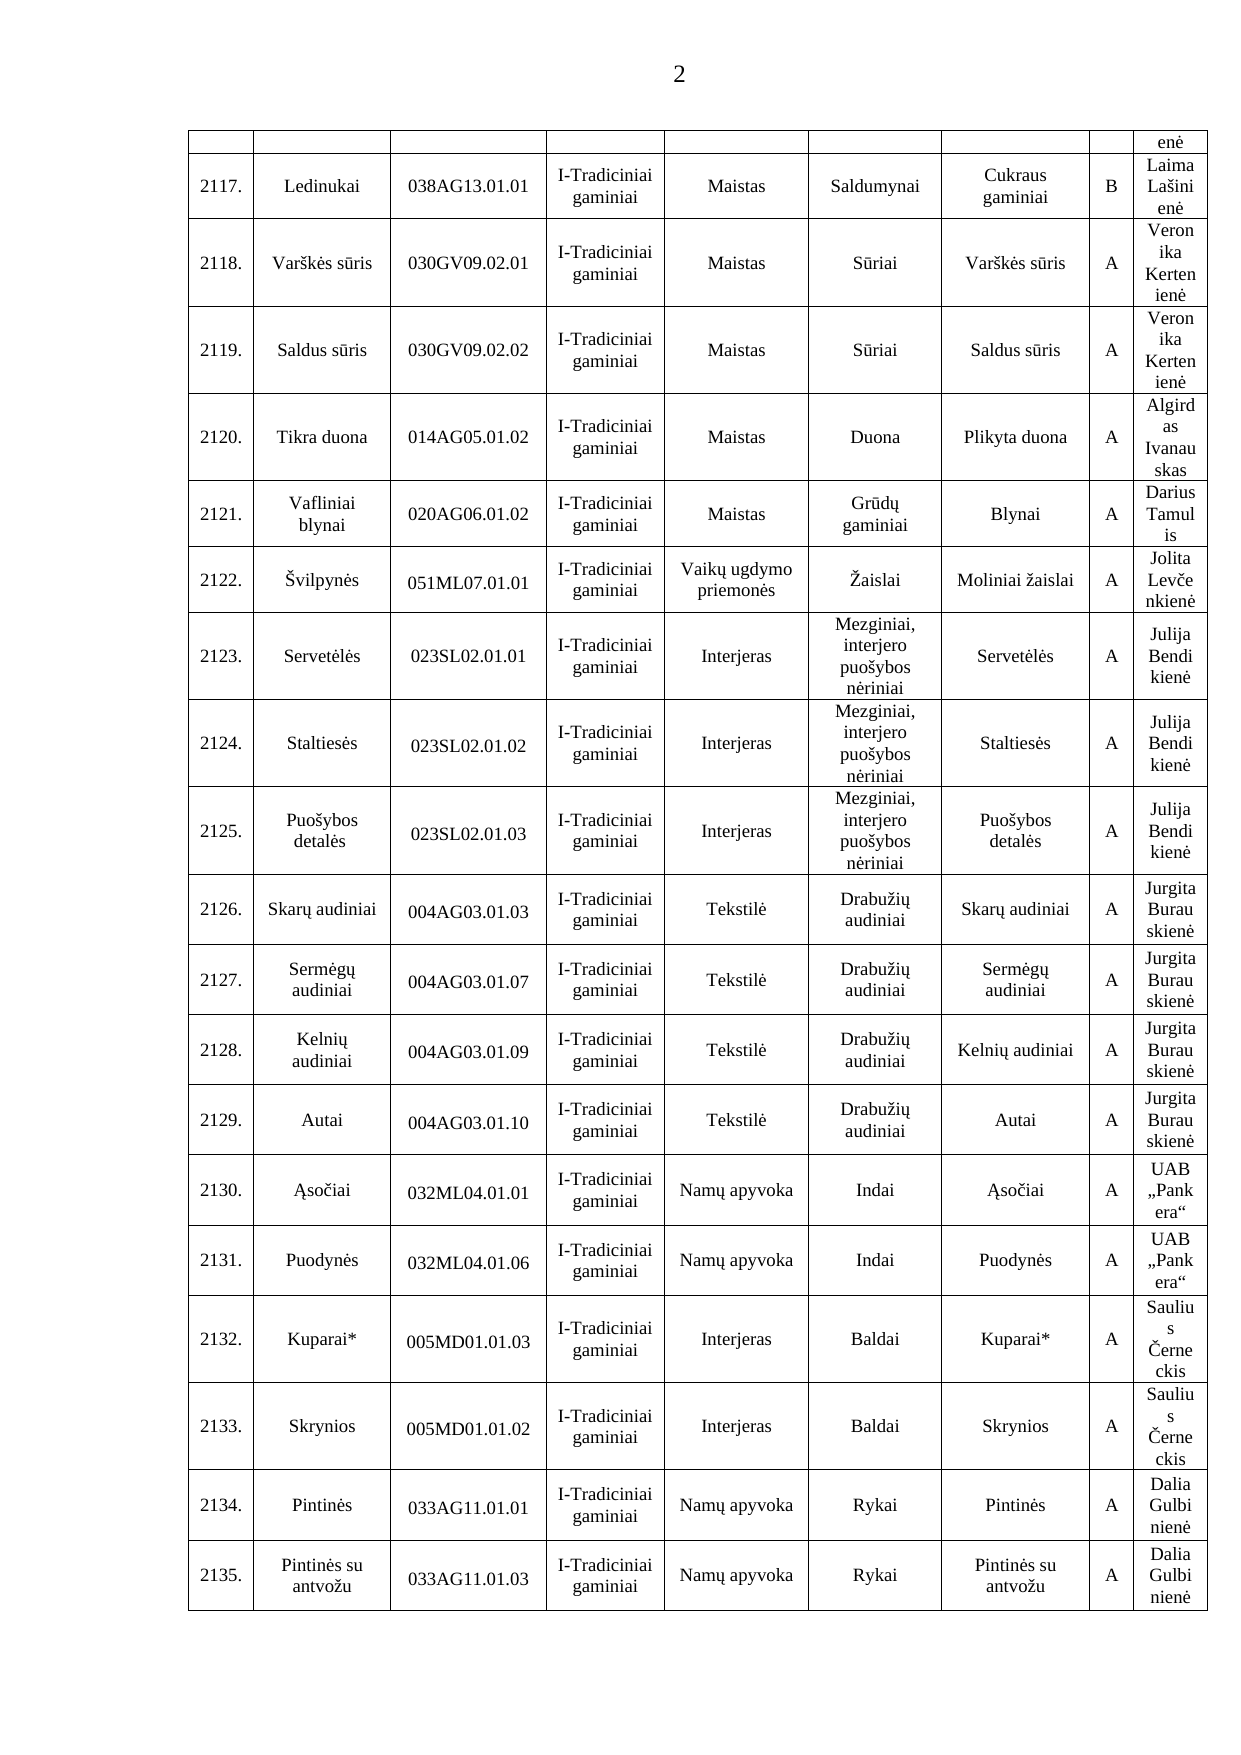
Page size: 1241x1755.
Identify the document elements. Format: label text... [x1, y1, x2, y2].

table_cell B [1090, 154, 1133, 218]
table_cell [391, 131, 546, 152]
table_cell 2135. [189, 1541, 253, 1610]
table_cell Pintinės su antvožu [942, 1541, 1089, 1610]
table_cell Tekstilė [665, 1085, 808, 1154]
table_cell [809, 131, 941, 152]
table_cell Rykai [809, 1470, 941, 1539]
table_cell Namų apyvoka [665, 1541, 808, 1610]
table_cell Algirdas Ivanauskas [1134, 394, 1207, 480]
table_cell Drabužių audiniai [809, 875, 941, 944]
table_cell A [1090, 700, 1133, 786]
table_cell Servetėlės [942, 613, 1089, 699]
table_cell Saldus sūris [942, 307, 1089, 393]
table_cell Skrynios [942, 1383, 1089, 1469]
table_cell Blynai [942, 481, 1089, 546]
table_cell A [1090, 875, 1133, 944]
table_cell Interjeras [665, 787, 808, 873]
table_cell Cukraus gaminiai [942, 154, 1089, 218]
table_cell Staltiesės [942, 700, 1089, 786]
table_cell Laima Lašinienė [1134, 154, 1207, 218]
table_cell [254, 131, 390, 152]
table_cell A [1090, 787, 1133, 873]
table_cell I-Tradiciniai gaminiai [547, 787, 664, 873]
table_cell I-Tradiciniai gaminiai [547, 219, 664, 306]
table_cell Julija Bendikienė [1134, 787, 1207, 873]
table_cell Interjeras [665, 613, 808, 699]
table_cell Duona [809, 394, 941, 480]
table_cell Rykai [809, 1541, 941, 1610]
table_cell A [1090, 613, 1133, 699]
table_cell 2130. [189, 1155, 253, 1224]
table_cell Baldai [809, 1383, 941, 1469]
table_cell 020AG06.01.02 [391, 481, 546, 546]
table_cell 2124. [189, 700, 253, 786]
table_cell Veronika Kertenienė [1134, 307, 1207, 393]
table_cell 004AG03.01.03 [391, 875, 546, 944]
table_cell I-Tradiciniai gaminiai [547, 875, 664, 944]
table_cell 2133. [189, 1383, 253, 1469]
table_cell Ąsočiai [942, 1155, 1089, 1224]
table_cell Veronika Kertenienė [1134, 219, 1207, 306]
table_cell [189, 131, 253, 152]
table_cell Tekstilė [665, 1015, 808, 1084]
table_cell 038AG13.01.01 [391, 154, 546, 218]
table_cell Mezginiai, interjero puošybos nėriniai [809, 787, 941, 873]
table_cell Varškės sūris [942, 219, 1089, 306]
table_cell Ledinukai [254, 154, 390, 218]
table_cell I-Tradiciniai gaminiai [547, 613, 664, 699]
table_cell Puodynės [254, 1226, 390, 1295]
table_cell Dalia Gulbinienė [1134, 1470, 1207, 1539]
table_cell I-Tradiciniai gaminiai [547, 700, 664, 786]
table_cell 2126. [189, 875, 253, 944]
table_cell I-Tradiciniai gaminiai [547, 1085, 664, 1154]
table_cell A [1090, 1383, 1133, 1469]
table_cell Mezginiai, interjero puošybos nėriniai [809, 700, 941, 786]
table_cell Interjeras [665, 1296, 808, 1382]
table_cell Indai [809, 1226, 941, 1295]
table_cell Interjeras [665, 1383, 808, 1469]
table_cell 2125. [189, 787, 253, 873]
table_cell 030GV09.02.01 [391, 219, 546, 306]
table_cell Puošybos detalės [942, 787, 1089, 873]
table_cell UAB „Pankera“ [1134, 1226, 1207, 1295]
table_cell Švilpynės [254, 547, 390, 612]
table_cell 2129. [189, 1085, 253, 1154]
table_cell UAB „Pankera“ [1134, 1155, 1207, 1224]
table_cell I-Tradiciniai gaminiai [547, 1383, 664, 1469]
table_cell A [1090, 547, 1133, 612]
table_cell Vafliniai blynai [254, 481, 390, 546]
table_cell Autai [254, 1085, 390, 1154]
table_cell Saulius Černeckis [1134, 1296, 1207, 1382]
table_cell Puošybos detalės [254, 787, 390, 873]
table_cell 032ML04.01.01 [391, 1155, 546, 1224]
table_cell Staltiesės [254, 700, 390, 786]
table_cell A [1090, 307, 1133, 393]
table_cell 023SL02.01.02 [391, 700, 546, 786]
table_cell A [1090, 1541, 1133, 1610]
table_cell Tikra duona [254, 394, 390, 480]
table_cell Kelnių audiniai [942, 1015, 1089, 1084]
table_cell Kuparai* [942, 1296, 1089, 1382]
table_cell Puodynės [942, 1226, 1089, 1295]
table_cell Vaikų ugdymo priemonės [665, 547, 808, 612]
table_cell A [1090, 1015, 1133, 1084]
table_cell I-Tradiciniai gaminiai [547, 154, 664, 218]
table_cell Indai [809, 1155, 941, 1224]
table_cell I-Tradiciniai gaminiai [547, 394, 664, 480]
table_cell I-Tradiciniai gaminiai [547, 1226, 664, 1295]
table_cell I-Tradiciniai gaminiai [547, 1015, 664, 1084]
table_cell 2123. [189, 613, 253, 699]
table_cell 2134. [189, 1470, 253, 1539]
table_cell Namų apyvoka [665, 1226, 808, 1295]
table_cell I-Tradiciniai gaminiai [547, 1296, 664, 1382]
table_cell [1090, 131, 1133, 152]
table_cell Drabužių audiniai [809, 1015, 941, 1084]
table_cell Kuparai* [254, 1296, 390, 1382]
table_cell Sermėgų audiniai [942, 945, 1089, 1014]
table_cell Moliniai žaislai [942, 547, 1089, 612]
table_cell 023SL02.01.01 [391, 613, 546, 699]
table_cell 2119. [189, 307, 253, 393]
table_cell Sūriai [809, 219, 941, 306]
table_cell Namų apyvoka [665, 1470, 808, 1539]
table_cell A [1090, 219, 1133, 306]
table_cell I-Tradiciniai gaminiai [547, 945, 664, 1014]
table_cell 023SL02.01.03 [391, 787, 546, 873]
table_cell Mezginiai, interjero puošybos nėriniai [809, 613, 941, 699]
table_cell Dalia Gulbinienė [1134, 1541, 1207, 1610]
table_cell 030GV09.02.02 [391, 307, 546, 393]
table_cell A [1090, 1085, 1133, 1154]
table_cell 005MD01.01.03 [391, 1296, 546, 1382]
table_cell [942, 131, 1089, 152]
table_cell Jolita Levčenkienė [1134, 547, 1207, 612]
table_cell Julija Bendikienė [1134, 613, 1207, 699]
table_cell Skarų audiniai [254, 875, 390, 944]
table_cell Skrynios [254, 1383, 390, 1469]
table_cell Maistas [665, 481, 808, 546]
table_cell 2121. [189, 481, 253, 546]
table_cell 2122. [189, 547, 253, 612]
table_cell A [1090, 1155, 1133, 1224]
table_cell Maistas [665, 307, 808, 393]
table_cell I-Tradiciniai gaminiai [547, 481, 664, 546]
table_cell Plikyta duona [942, 394, 1089, 480]
table_cell 2127. [189, 945, 253, 1014]
table_cell Skarų audiniai [942, 875, 1089, 944]
table_cell 2132. [189, 1296, 253, 1382]
table_cell Pintinės [254, 1470, 390, 1539]
table_cell Varškės sūris [254, 219, 390, 306]
table_cell Darius Tamulis [1134, 481, 1207, 546]
table_cell I-Tradiciniai gaminiai [547, 547, 664, 612]
table_cell 2117. [189, 154, 253, 218]
table_cell 2120. [189, 394, 253, 480]
table_cell A [1090, 394, 1133, 480]
table_cell I-Tradiciniai gaminiai [547, 1155, 664, 1224]
table_cell Namų apyvoka [665, 1155, 808, 1224]
table_cell Interjeras [665, 700, 808, 786]
table_cell A [1090, 945, 1133, 1014]
table_cell 033AG11.01.01 [391, 1470, 546, 1539]
table_cell Saulius Černeckis [1134, 1383, 1207, 1469]
table_cell 004AG03.01.07 [391, 945, 546, 1014]
table_cell Pintinės su antvožu [254, 1541, 390, 1610]
table_cell Maistas [665, 394, 808, 480]
table_cell A [1090, 1470, 1133, 1539]
table_cell Pintinės [942, 1470, 1089, 1539]
table_cell 2128. [189, 1015, 253, 1084]
table_cell [665, 131, 808, 152]
table_cell 2118. [189, 219, 253, 306]
table_cell Kelnių audiniai [254, 1015, 390, 1084]
table_cell I-Tradiciniai gaminiai [547, 307, 664, 393]
table_cell Julija Bendikienė [1134, 700, 1207, 786]
table_cell Maistas [665, 219, 808, 306]
table_cell A [1090, 481, 1133, 546]
table_cell Maistas [665, 154, 808, 218]
table_cell Jurgita Burauskienė [1134, 1015, 1207, 1084]
table_cell Servetėlės [254, 613, 390, 699]
table_cell 014AG05.01.02 [391, 394, 546, 480]
table_cell Jurgita Burauskienė [1134, 945, 1207, 1014]
table_cell 004AG03.01.09 [391, 1015, 546, 1084]
table_cell A [1090, 1226, 1133, 1295]
table_cell Grūdų gaminiai [809, 481, 941, 546]
table_cell Sermėgų audiniai [254, 945, 390, 1014]
table_cell Jurgita Burauskienė [1134, 875, 1207, 944]
table_cell A [1090, 1296, 1133, 1382]
table_cell Ąsočiai [254, 1155, 390, 1224]
table_cell Saldus sūris [254, 307, 390, 393]
table_cell I-Tradiciniai gaminiai [547, 1470, 664, 1539]
table_cell Baldai [809, 1296, 941, 1382]
table_cell Tekstilė [665, 875, 808, 944]
table_cell enė [1134, 131, 1207, 152]
table_cell 005MD01.01.02 [391, 1383, 546, 1469]
table_cell Drabužių audiniai [809, 1085, 941, 1154]
table_cell 2131. [189, 1226, 253, 1295]
table_cell Drabužių audiniai [809, 945, 941, 1014]
table_cell Jurgita Burauskienė [1134, 1085, 1207, 1154]
table_cell 004AG03.01.10 [391, 1085, 546, 1154]
table_cell Žaislai [809, 547, 941, 612]
table_cell 033AG11.01.03 [391, 1541, 546, 1610]
table_cell Sūriai [809, 307, 941, 393]
table_cell 032ML04.01.06 [391, 1226, 546, 1295]
table_cell Saldumynai [809, 154, 941, 218]
table_cell Tekstilė [665, 945, 808, 1014]
table_cell I-Tradiciniai gaminiai [547, 1541, 664, 1610]
table_cell 051ML07.01.01 [391, 547, 546, 612]
table_cell [547, 131, 664, 152]
table_cell Autai [942, 1085, 1089, 1154]
